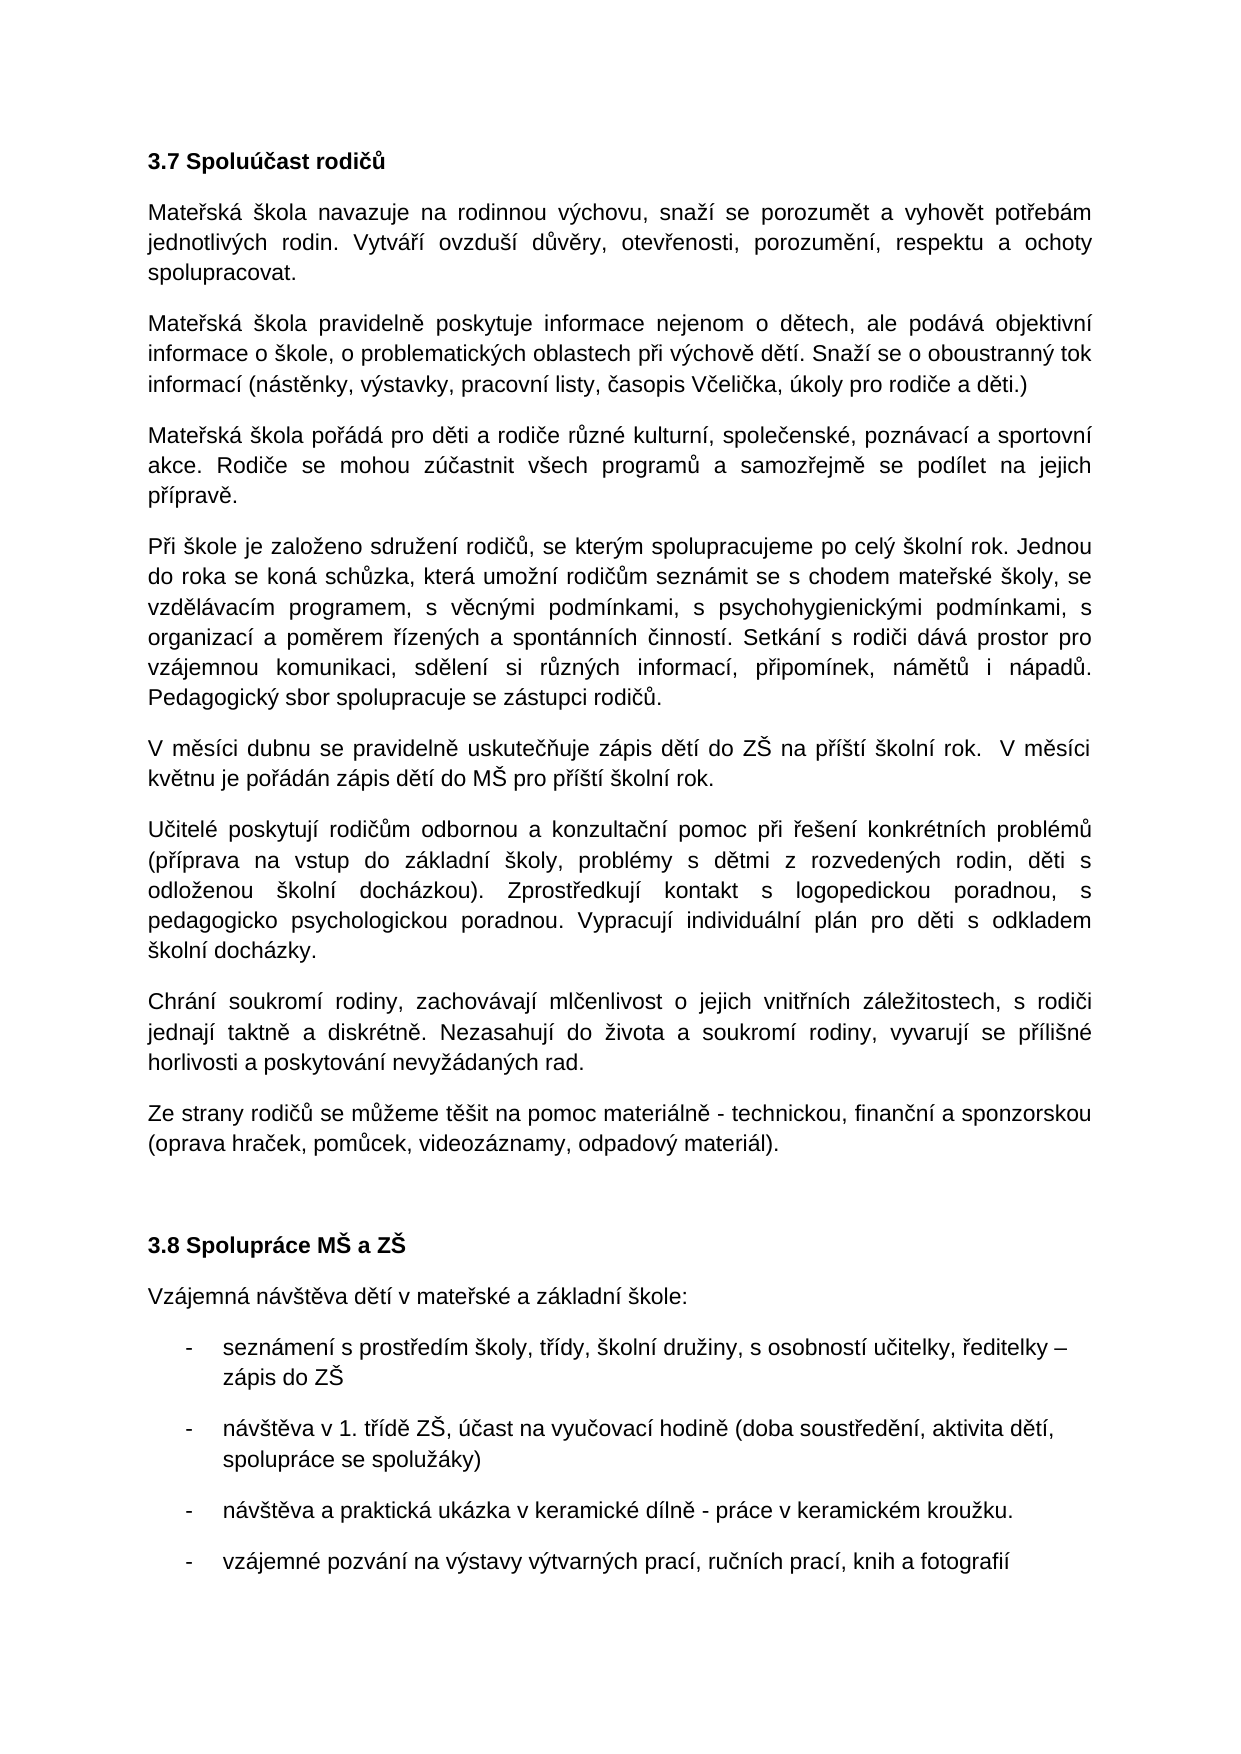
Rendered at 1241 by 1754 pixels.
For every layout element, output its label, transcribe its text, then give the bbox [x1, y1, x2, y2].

list návštěva a praktická ukázka v keramické dílně - práce v keramickém kroužku. [185, 1497, 1093, 1523]
list návštěva v 1. třídě ZŠ, účast na vyučovací hodině (doba soustředění, aktivita dětí, spolupráce se spolužáky) [185, 1415, 1093, 1472]
text Mateřská škola navazuje na rodinnou výchovu, snaží se porozumět a vyhovět potřebám jednotlivých rodin. Vytváří ovzduší důvěry, otevřenosti, porozumění, respektu a ochoty spolupracovat. [148, 199, 1093, 285]
text V měsíci dubnu se pravidelně uskutečňuje zápis dětí do ZŠ na příští školní rok. V měsíci květnu je pořádán zápis dětí do MŠ pro příští školní rok. [148, 735, 1093, 792]
text Mateřská škola pořádá pro děti a rodiče různé kulturní, společenské, poznávací a sportovní akce. Rodiče se mohou zúčastnit všech programů a samozřejmě se podílet na jejich přípravě. [148, 422, 1093, 508]
text 3.8 Spolupráce MŠ a ZŠ [148, 1232, 1093, 1258]
text Ze strany rodičů se můžeme těšit na pomoc materiálně - technickou, finanční a sponzorskou (oprava hraček, pomůcek, videozáznamy, odpadový materiál). [148, 1100, 1093, 1156]
text Při škole je založeno sdružení rodičů, se kterým spolupracujeme po celý školní rok. Jednou do roka se koná schůzka, která umožní rodičům seznámit se s chodem mateřské školy, se vzdělávacím programem, s věcnými podmínkami, s psychohygienickými podmínkami, s organizací a poměrem řízených a spontánních činností. Setkání s rodiči dává prostor pro vzájemnou komunikaci, sdělení si různých informací, připomínek, námětů i nápadů. Pedagogický sbor spolupracuje se zástupci rodičů. [148, 533, 1093, 710]
text Vzájemná návštěva dětí v mateřské a základní škole: [148, 1283, 1093, 1309]
text Mateřská škola pravidelně poskytuje informace nejenom o dětech, ale podává objektivní informace o škole, o problematických oblastech při výchově dětí. Snaží se o oboustranný tok informací (nástěnky, výstavky, pracovní listy, časopis Včelička, úkoly pro rodiče a děti.) [148, 310, 1093, 397]
text 3.7 Spoluúčast rodičů [148, 148, 1093, 174]
list vzájemné pozvání na výstavy výtvarných prací, ručních prací, knih a fotografií [185, 1548, 1093, 1574]
text Chrání soukromí rodiny, zachovávají mlčenlivost o jejich vnitřních záležitostech, s rodiči jednají taktně a diskrétně. Nezasahují do života a soukromí rodiny, vyvarují se přílišné horlivosti a poskytování nevyžádaných rad. [148, 988, 1093, 1075]
list seznámení s prostředím školy, třídy, školní družiny, s osobností učitelky, ředitelky – zápis do ZŠ [185, 1334, 1093, 1391]
text Učitelé poskytují rodičům odbornou a konzultační pomoc při řešení konkrétních problémů (příprava na vstup do základní školy, problémy s dětmi z rozvedených rodin, děti s odloženou školní docházkou). Zprostředkují kontakt s logopedickou poradnou, s pedagogicko psychologickou poradnou. Vypracují individuální plán pro děti s odkladem školní docházky. [148, 816, 1093, 963]
